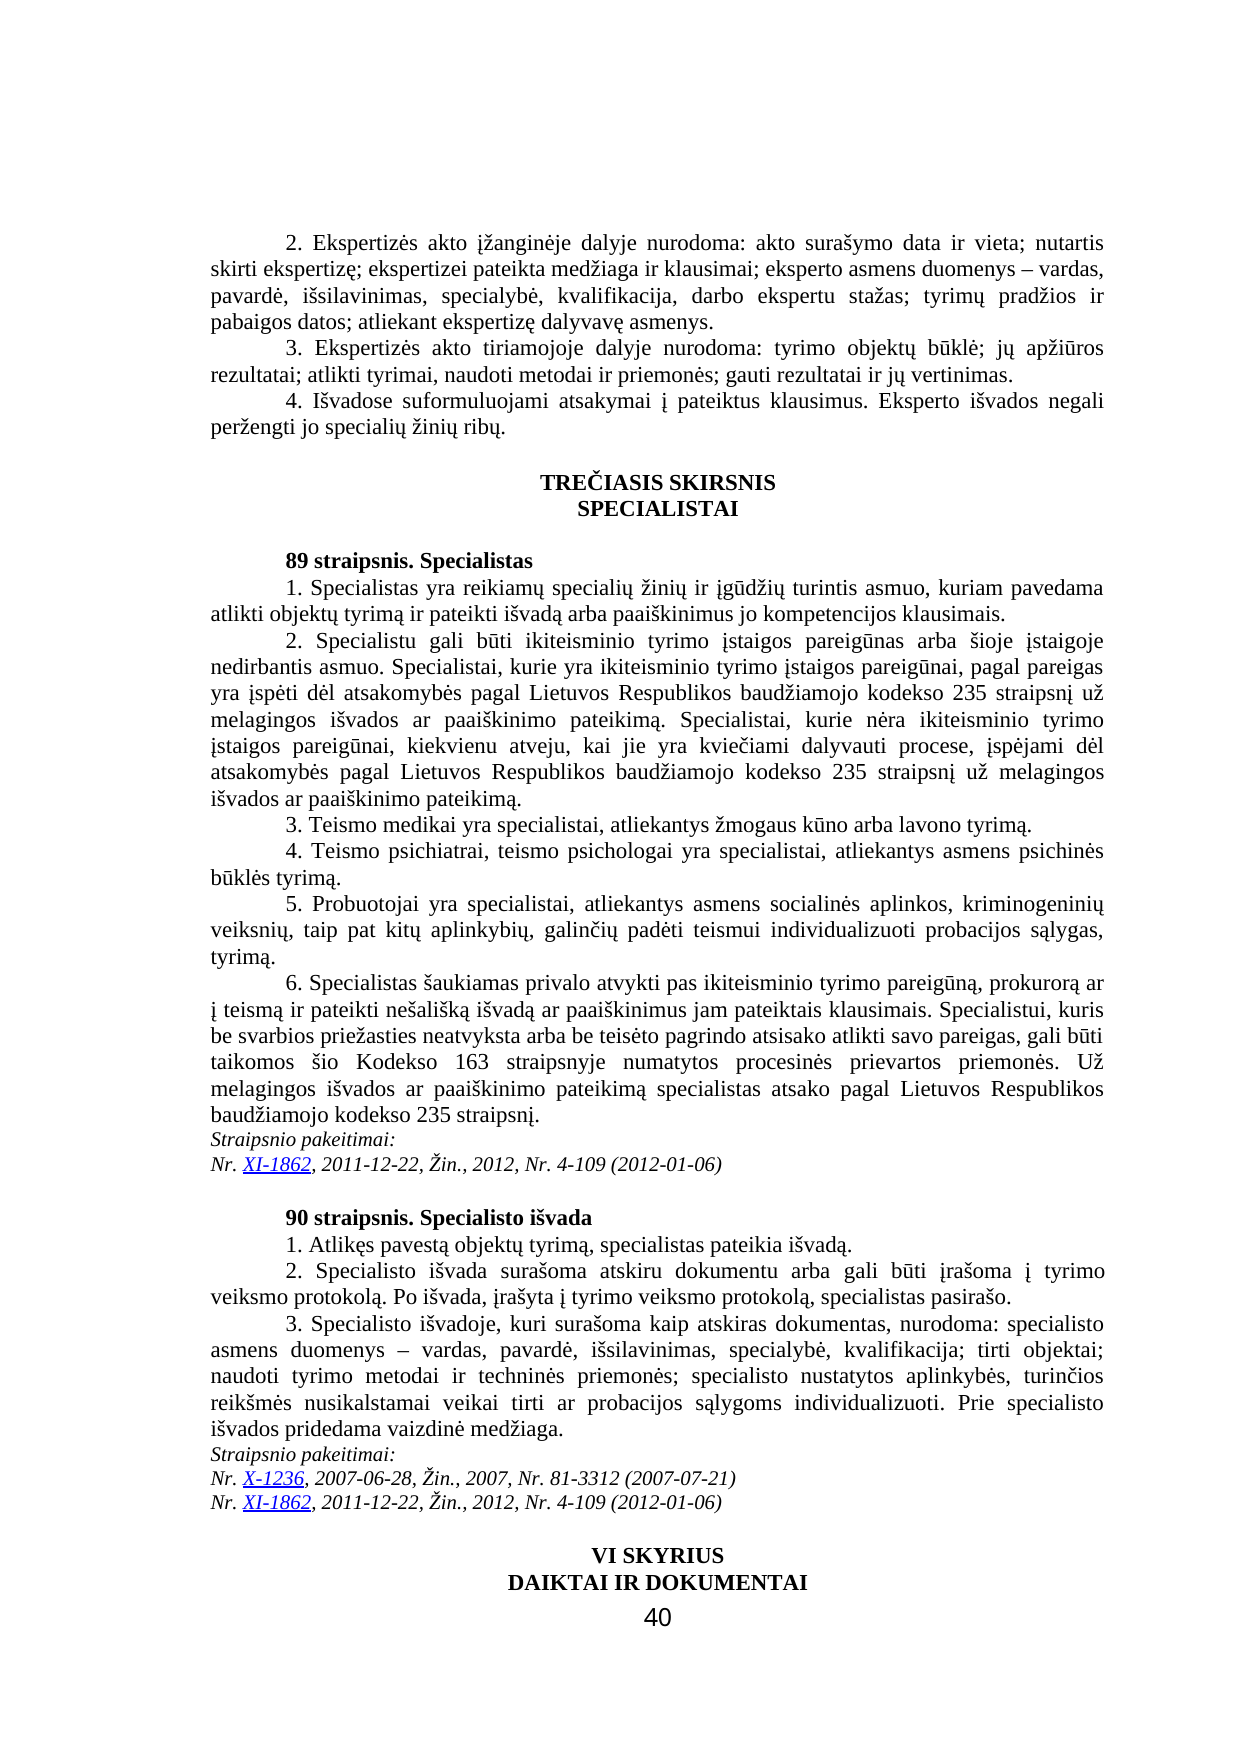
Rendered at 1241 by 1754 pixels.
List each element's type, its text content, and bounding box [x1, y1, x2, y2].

text 3. Specialisto išvadoje, kuri surašoma kaip atskiras dokumentas, nurodoma: specialisto asmens duomenys – vardas, pavardė, išsilavinimas, specialybė, kvalifikacija; tirti objektai; naudoti tyrimo metodai ir techninės priemonės; specialisto nustatytos aplinkybės, turinčios reikšmės nusikalstamai veikai tirti ar probacijos sąlygoms individualizuoti. Prie specialisto išvados pridedama vaizdinė medžiaga. [210, 1310, 1105, 1441]
text 90 straipsnis. Specialisto išvada [210, 1204, 1105, 1231]
text Nr. XI-1862, 2011-12-22, Žin., 2012, Nr. 4-109 (2012-01-06) [210, 1151, 1105, 1176]
text Daiktai ir dokumentai [210, 1569, 1105, 1595]
text TREČIASIS SKIRSNIS [210, 468, 1105, 495]
text 6. Specialistas šaukiamas privalo atvykti pas ikiteisminio tyrimo pareigūną, prokurorą ar į teismą ir pateikti nešališką išvadą ar paaiškinimus jam pateiktais klausimais. Specialistui, kuris be svarbios priežasties neatvyksta arba be teisėto pagrindo atsisako atlikti savo pareigas, gali būti taikomos šio Kodekso 163 straipsnyje numatytos procesinės prievartos priemonės. Už melagingos išvados ar paaiškinimo pateikimą specialistas atsako pagal Lietuvos Respublikos baudžiamojo kodekso 235 straipsnį. [210, 969, 1105, 1127]
text 2. Ekspertizės akto įžanginėje dalyje nurodoma: akto surašymo data ir vieta; nutartis skirti ekspertizę; ekspertizei pateikta medžiaga ir klausimai; eksperto asmens duomenys – vardas, pavardė, išsilavinimas, specialybė, kvalifikacija, darbo ekspertu stažas; tyrimų pradžios ir pabaigos datos; atliekant ekspertizę dalyvavę asmenys. [210, 229, 1105, 334]
text Straipsnio pakeitimai: [210, 1127, 1105, 1151]
text 2. Specialistu gali būti ikiteisminio tyrimo įstaigos pareigūnas arba šioje įstaigoje nedirbantis asmuo. Specialistai, kurie yra ikiteisminio tyrimo įstaigos pareigūnai, pagal pareigas yra įspėti dėl atsakomybės pagal Lietuvos Respublikos baudžiamojo kodekso 235 straipsnį už melagingos išvados ar paaiškinimo pateikimą. Specialistai, kurie nėra ikiteisminio tyrimo įstaigos pareigūnai, kiekvienu atveju, kai jie yra kviečiami dalyvauti procese, įspėjami dėl atsakomybės pagal Lietuvos Respublikos baudžiamojo kodekso 235 straipsnį už melagingos išvados ar paaiškinimo pateikimą. [210, 627, 1105, 811]
text 1. Atlikęs pavestą objektų tyrimą, specialistas pateikia išvadą. [210, 1231, 1105, 1257]
text Straipsnio pakeitimai: [210, 1441, 1105, 1466]
text 4. Išvadose suformuluojami atsakymai į pateiktus klausimus. Eksperto išvados negali peržengti jo specialių žinių ribų. [210, 387, 1105, 440]
text 3. Teismo medikai yra specialistai, atliekantys žmogaus kūno arba lavono tyrimą. [210, 811, 1105, 837]
text 1. Specialistas yra reikiamų specialių žinių ir įgūdžių turintis asmuo, kuriam pavedama atlikti objektų tyrimą ir pateikti išvadą arba paaiškinimus jo kompetencijos klausimais. [210, 574, 1105, 627]
text 4. Teismo psichiatrai, teismo psichologai yra specialistai, atliekantys asmens psichinės būklės tyrimą. [210, 837, 1105, 890]
text 3. Ekspertizės akto tiriamojoje dalyje nurodoma: tyrimo objektų būklė; jų apžiūros rezultatai; atlikti tyrimai, naudoti metodai ir priemonės; gauti rezultatai ir jų vertinimas. [210, 334, 1105, 387]
text 89 straipsnis. Specialistas [210, 548, 1105, 574]
text VI skyrius [210, 1542, 1105, 1569]
text 2. Specialisto išvada surašoma atskiru dokumentu arba gali būti įrašoma į tyrimo veiksmo protokolą. Po išvada, įrašyta į tyrimo veiksmo protokolą, specialistas pasirašo. [210, 1257, 1105, 1310]
text Nr. XI-1862, 2011-12-22, Žin., 2012, Nr. 4-109 (2012-01-06) [210, 1489, 1105, 1514]
text Nr. X-1236, 2007-06-28, Žin., 2007, Nr. 81-3312 (2007-07-21) [210, 1466, 1105, 1489]
text SPECIALIStai [210, 495, 1105, 521]
text 5. Probuotojai yra specialistai, atliekantys asmens socialinės aplinkos, kriminogeninių veiksnių, taip pat kitų aplinkybių, galinčių padėti teismui individualizuoti probacijos sąlygas, tyrimą. [210, 890, 1105, 969]
